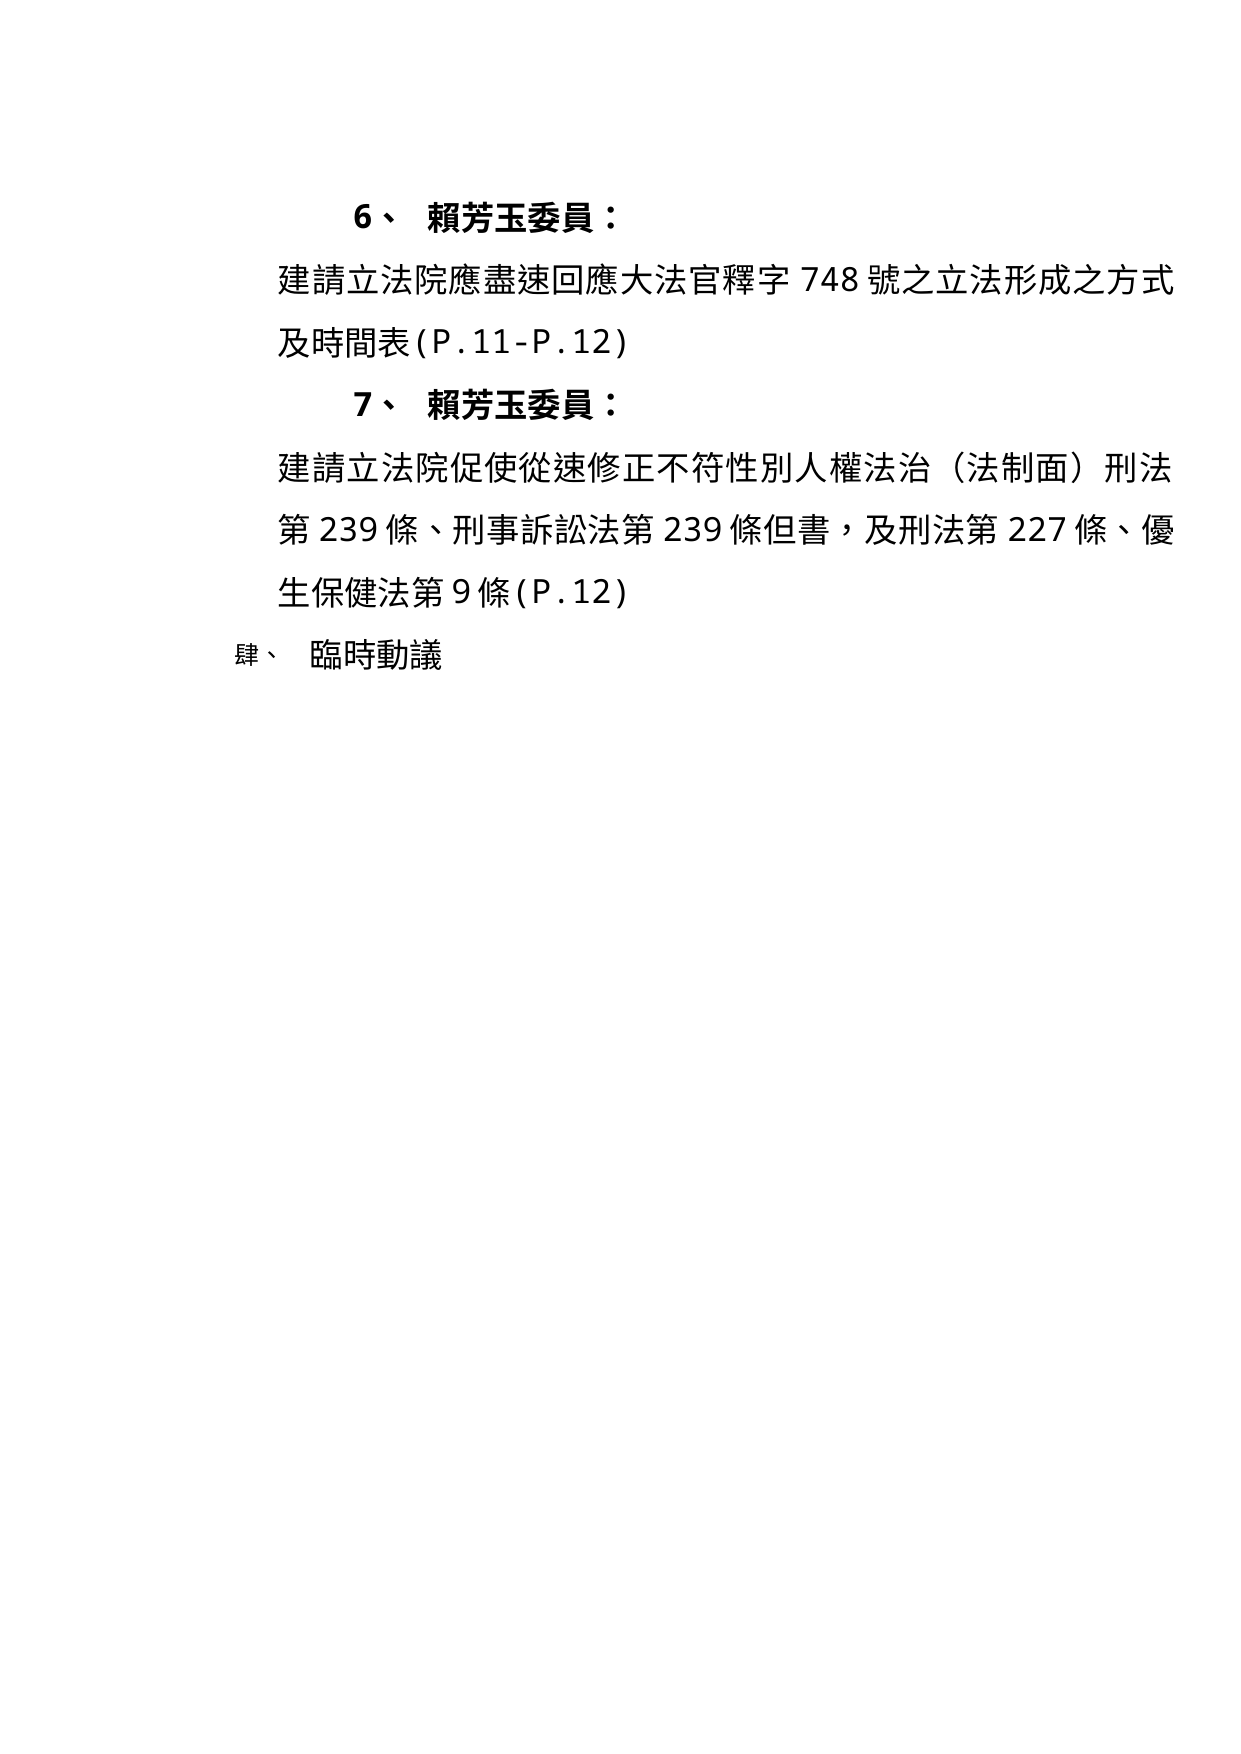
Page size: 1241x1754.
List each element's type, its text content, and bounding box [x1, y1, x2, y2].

list 賴芳玉委員： [353, 362, 1175, 424]
text 建請立法院促使從速修正不符性別人權法治（法制面）刑法第239條、刑事訴訟法第239條但書，及刑法第227條、優生保健法第9條(P.12) [278, 424, 1175, 612]
text 建請立法院應盡速回應大法官釋字748號之立法形成之方式及時間表(P.11-P.12) [278, 237, 1175, 362]
list 賴芳玉委員： [353, 174, 1175, 237]
list 臨時動議 [234, 612, 1175, 674]
